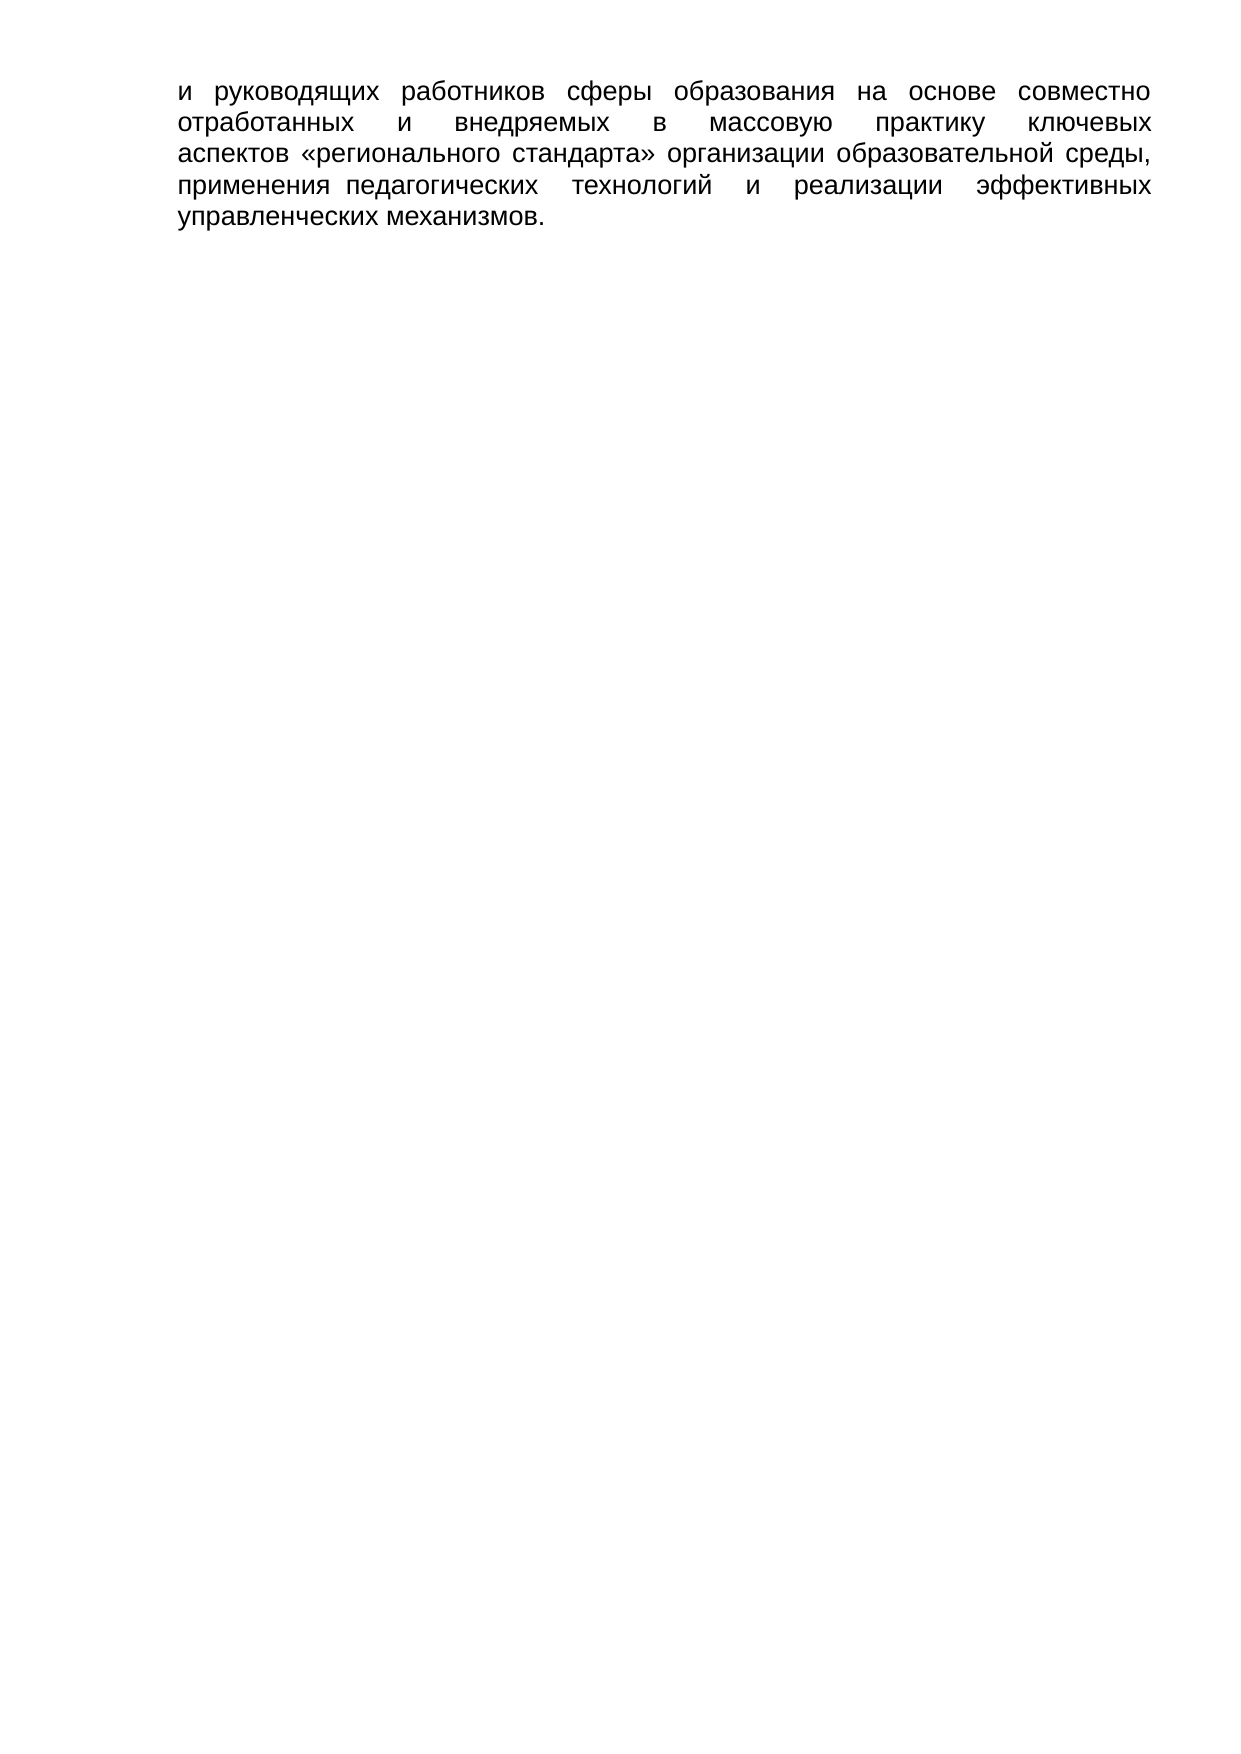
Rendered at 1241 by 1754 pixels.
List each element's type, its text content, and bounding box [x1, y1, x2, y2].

text и руководящих работников сферы образования на основе совместно отработанных и внедряемых в массовую практику ключевых аспектов «регионального стандарта» организации образовательной среды, применения педагогических технологий и реализации эффективных управленческих механизмов. [177, 75, 1152, 231]
